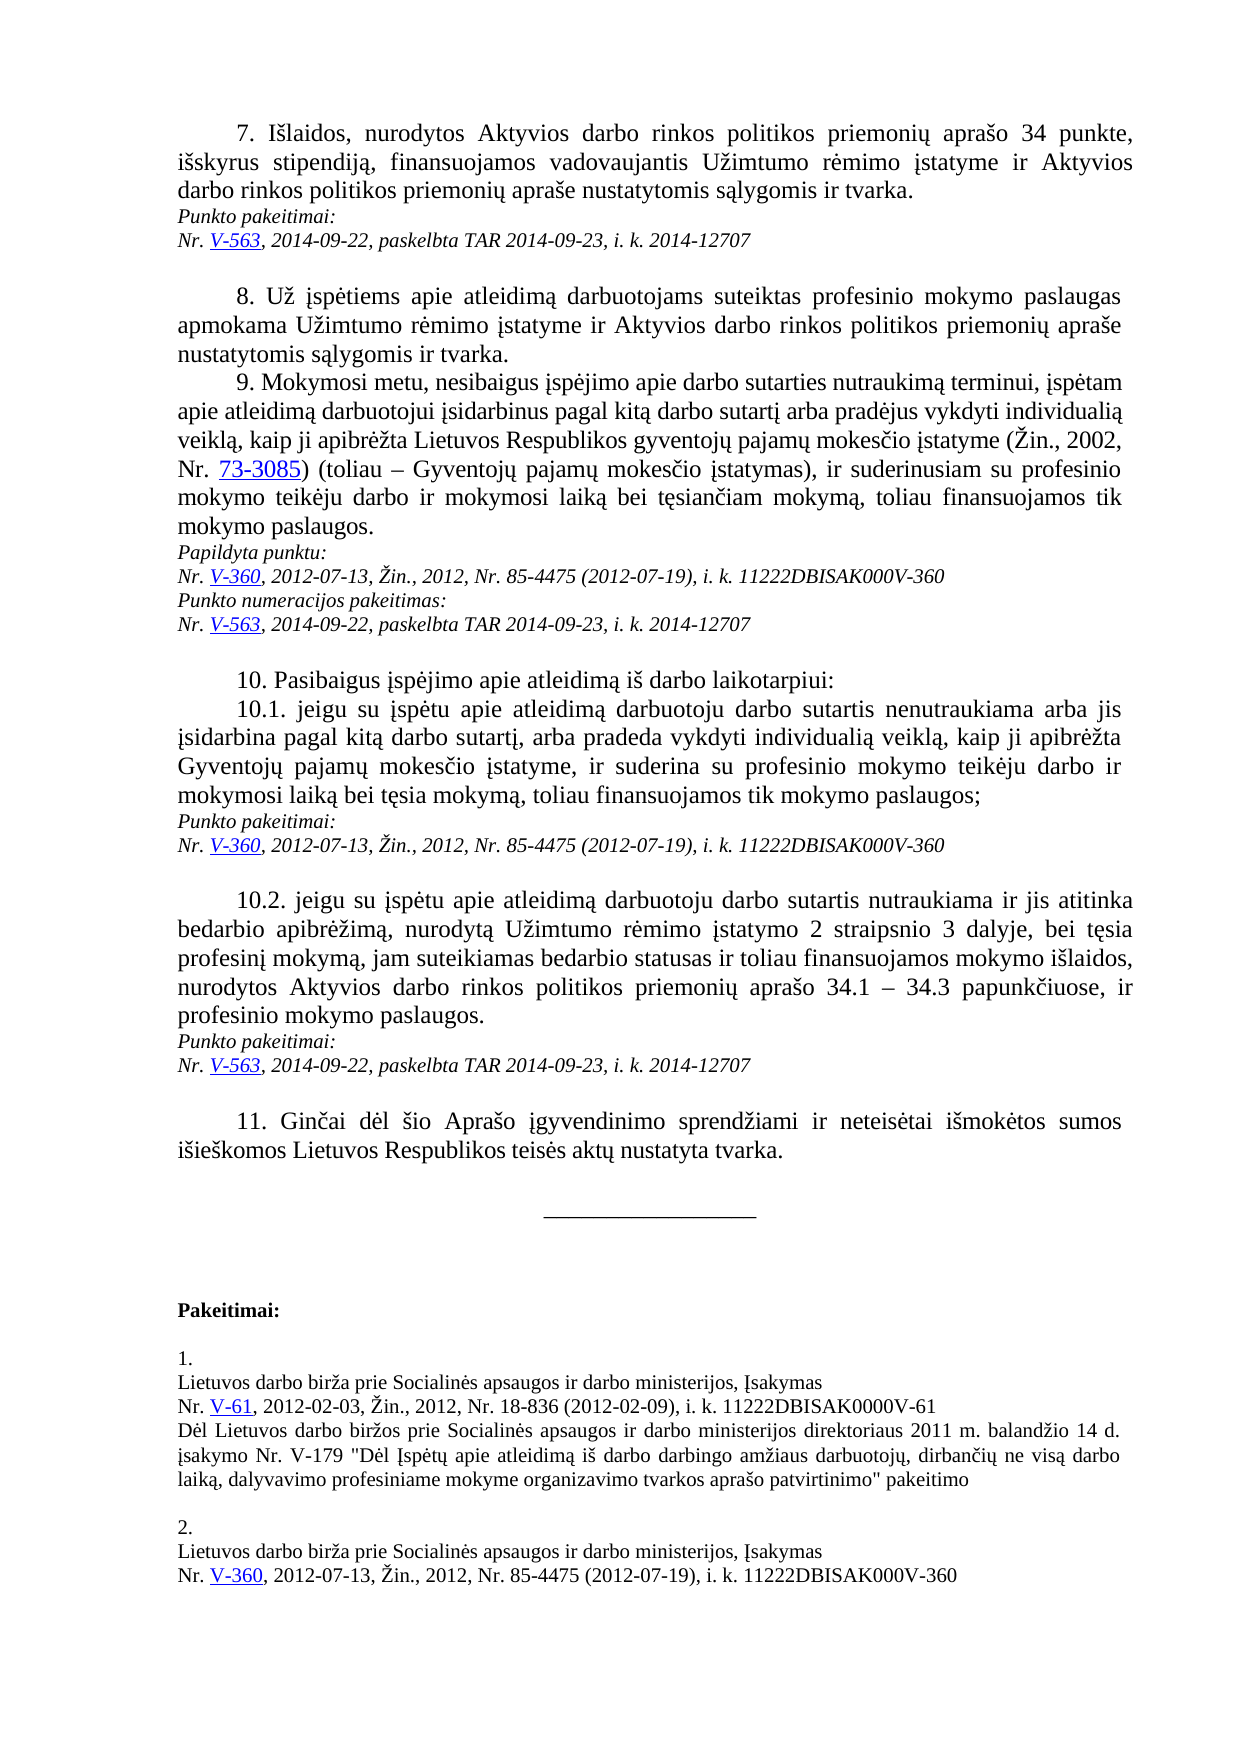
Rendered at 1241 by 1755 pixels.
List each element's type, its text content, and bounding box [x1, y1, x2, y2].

text Nr. V-360, 2012-07-13, Žin., 2012, Nr. 85-4475 (2012-07-19), i. k. 11222DBISAK000V-360 [177, 564, 1122, 588]
text 10.1. jeigu su įspėtu apie atleidimą darbuotoju darbo sutartis nenutraukiama arba jis įsidarbina pagal kitą darbo sutartį, arba pradeda vykdyti individualią veiklą, kaip ji apibrėžta Gyventojų pajamų mokesčio įstatyme, ir suderina su profesinio mokymo teikėju darbo ir mokymosi laiką bei tęsia mokymą, toliau finansuojamos tik mokymo paslaugos; [177, 694, 1122, 809]
text Lietuvos darbo birža prie Socialinės apsaugos ir darbo ministerijos, Įsakymas [177, 1539, 1122, 1563]
text Nr. V-563, 2014-09-22, paskelbta TAR 2014-09-23, i. k. 2014-12707 [177, 1053, 1122, 1077]
text Dėl Lietuvos darbo biržos prie Socialinės apsaugos ir darbo ministerijos direktoriaus 2011 m. balandžio 14 d. įsakymo Nr. V-179 "Dėl Įspėtų apie atleidimą iš darbo darbingo amžiaus darbuotojų, dirbančių ne visą darbo laiką, dalyvavimo profesiniame mokyme organizavimo tvarkos aprašo patvirtinimo" pakeitimo [177, 1418, 1122, 1491]
text 1. [177, 1346, 1122, 1370]
text 10. Pasibaigus įspėjimo apie atleidimą iš darbo laikotarpiui: [177, 665, 1122, 694]
text 7. Išlaidos, nurodytos Aktyvios darbo rinkos politikos priemonių aprašo 34 punkte, išskyrus stipendiją, finansuojamos vadovaujantis Užimtumo rėmimo įstatyme ir Aktyvios darbo rinkos politikos priemonių apraše nustatytomis sąlygomis ir tvarka. [177, 118, 1134, 204]
text Nr. V-360, 2012-07-13, Žin., 2012, Nr. 85-4475 (2012-07-19), i. k. 11222DBISAK000V-360 [177, 833, 1122, 857]
text Punkto pakeitimai: [177, 1029, 1122, 1053]
text 2. [177, 1515, 1122, 1539]
text 9. Mokymosi metu, nesibaigus įspėjimo apie darbo sutarties nutraukimą terminui, įspėtam apie atleidimą darbuotojui įsidarbinus pagal kitą darbo sutartį arba pradėjus vykdyti individualią veiklą, kaip ji apibrėžta Lietuvos Respublikos gyventojų pajamų mokesčio įstatyme (Žin., 2002, Nr. 73-3085) (toliau – Gyventojų pajamų mokesčio įstatymas), ir suderinusiam su profesinio mokymo teikėju darbo ir mokymosi laiką bei tęsiančiam mokymą, toliau finansuojamos tik mokymo paslaugos. [177, 367, 1122, 540]
text 11. Ginčai dėl šio Aprašo įgyvendinimo sprendžiami ir neteisėtai išmokėtos sumos išieškomos Lietuvos Respublikos teisės aktų nustatyta tvarka. [177, 1106, 1122, 1164]
text Nr. V-61, 2012-02-03, Žin., 2012, Nr. 18-836 (2012-02-09), i. k. 11222DBISAK0000V-61 [177, 1394, 1122, 1418]
text Nr. V-360, 2012-07-13, Žin., 2012, Nr. 85-4475 (2012-07-19), i. k. 11222DBISAK000V-360 [177, 1563, 1122, 1587]
text Lietuvos darbo birža prie Socialinės apsaugos ir darbo ministerijos, Įsakymas [177, 1370, 1122, 1394]
text Nr. V-563, 2014-09-22, paskelbta TAR 2014-09-23, i. k. 2014-12707 [177, 228, 1122, 252]
text Punkto pakeitimai: [177, 809, 1122, 833]
text Punkto numeracijos pakeitimas: [177, 588, 1122, 612]
text 8. Už įspėtiems apie atleidimą darbuotojams suteiktas profesinio mokymo paslaugas apmokama Užimtumo rėmimo įstatyme ir Aktyvios darbo rinkos politikos priemonių apraše nustatytomis sąlygomis ir tvarka. [177, 281, 1122, 367]
text Nr. V-563, 2014-09-22, paskelbta TAR 2014-09-23, i. k. 2014-12707 [177, 612, 1122, 636]
text Pakeitimai: [177, 1298, 1122, 1322]
text _________________ [177, 1192, 1122, 1221]
text 10.2. jeigu su įspėtu apie atleidimą darbuotoju darbo sutartis nutraukiama ir jis atitinka bedarbio apibrėžimą, nurodytą Užimtumo rėmimo įstatymo 2 straipsnio 3 dalyje, bei tęsia profesinį mokymą, jam suteikiamas bedarbio statusas ir toliau finansuojamos mokymo išlaidos, nurodytos Aktyvios darbo rinkos politikos priemonių aprašo 34.1 – 34.3 papunkčiuose, ir profesinio mokymo paslaugos. [177, 886, 1134, 1029]
text Papildyta punktu: [177, 540, 1122, 564]
text Punkto pakeitimai: [177, 204, 1122, 228]
